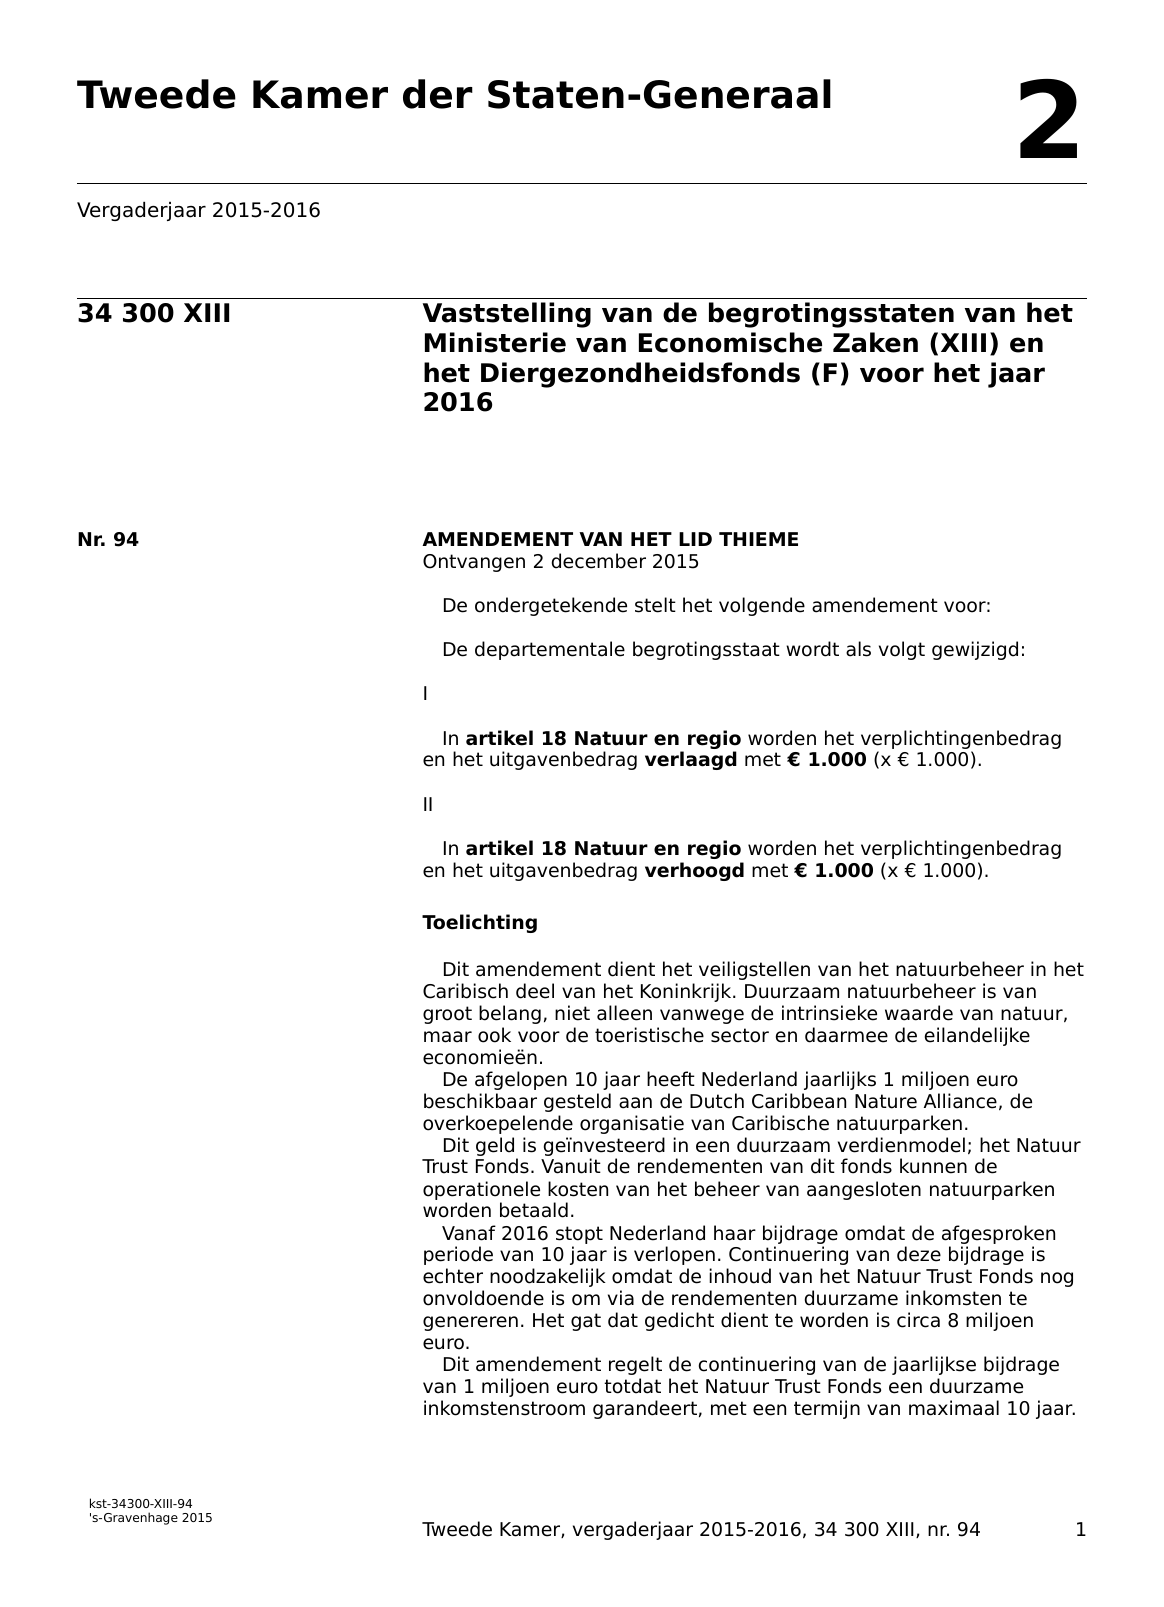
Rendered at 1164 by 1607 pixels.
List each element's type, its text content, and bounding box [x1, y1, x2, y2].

text De afgelopen 10 jaar heeft Nederland jaarlijks 1 miljoen euro beschikbaar gesteld aan de Dutch Caribbean Nature Alliance, de overkoepelende organisatie van Caribische natuurparken. [422, 1068, 1087, 1134]
text Ontvangen 2 december 2015 [422, 551, 1087, 573]
table_header 2 [886, 59, 1087, 183]
text Vanaf 2016 stopt Nederland haar bijdrage omdat de afgesproken periode van 10 jaar is verlopen. Continuering van deze bijdrage is echter noodzakelijk omdat de inhoud van het Natuur Trust Fonds nog onvoldoende is om via de rendementen duurzame inkomsten te genereren. Het gat dat gedicht dient te worden is circa 8 miljoen euro. [422, 1222, 1087, 1354]
text I [422, 683, 1087, 705]
subtitle Nr. 94 AMENDEMENT VAN HET LID THIEME [77, 529, 1087, 551]
text Dit geld is geïnvesteerd in een duurzaam verdienmodel; het Natuur Trust Fonds. Vanuit de rendementen van dit fonds kunnen de operationele kosten van het beheer van aangesloten natuurparken worden betaald. [422, 1134, 1087, 1222]
text II [422, 793, 1087, 816]
text In artikel 18 Natuur en regio worden het verplichtingenbedrag en het uitgavenbedrag verlaagd met € 1.000 (x € 1.000). [422, 727, 1087, 771]
text kst-34300-XIII-94 [88, 1497, 323, 1511]
text Dit amendement dient het veiligstellen van het natuurbeheer in het Caribisch deel van het Koninkrijk. Duurzaam natuurbeheer is van groot belang, niet alleen vanwege de intrinsieke waarde van natuur, maar ook voor de toeristische sector en daarmee de eilandelijke economieën. [422, 959, 1087, 1068]
text In artikel 18 Natuur en regio worden het verplichtingenbedrag en het uitgavenbedrag verhoogd met € 1.000 (x € 1.000). [422, 838, 1087, 882]
text Dit amendement regelt de continuering van de jaarlijkse bijdrage van 1 miljoen euro totdat het Natuur Trust Fonds een duurzame inkomstenstroom garandeert, met een termijn van maximaal 10 jaar. [422, 1354, 1087, 1420]
subtitle Toelichting [422, 912, 1087, 934]
table_header Tweede Kamer der Staten-Generaal [77, 59, 886, 183]
table_cell Vergaderjaar 2015-2016 [77, 184, 1087, 298]
text 's-Gravenhage 2015 [88, 1511, 323, 1525]
text De departementale begrotingsstaat wordt als volgt gewijzigd: [422, 639, 1087, 661]
subtitle 34 300 XIII Vaststelling van de begrotingsstaten van het Ministerie van Economische Zaken (XIII) en het Diergezondheidsfonds (F) voor het jaar 2016 [77, 299, 1087, 418]
text De ondergetekende stelt het volgende amendement voor: [422, 595, 1087, 617]
